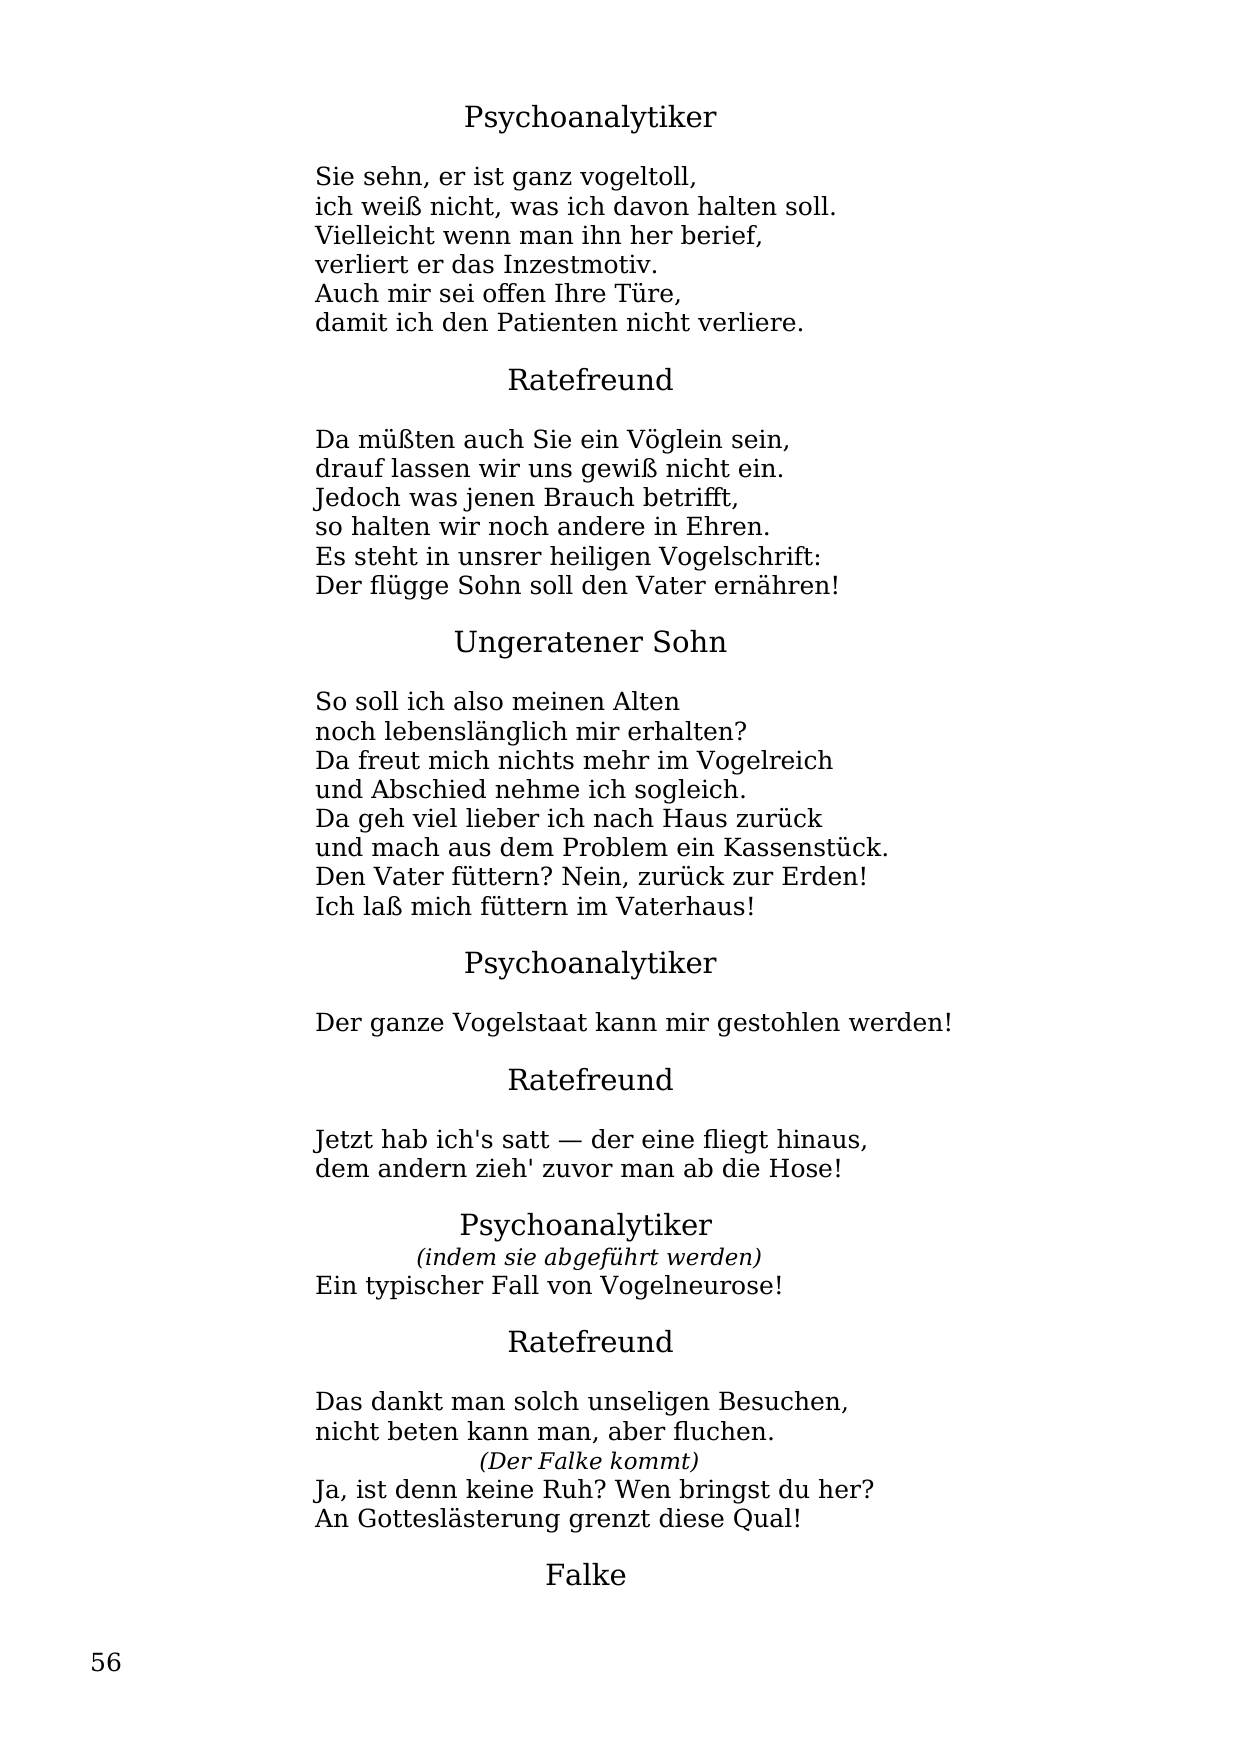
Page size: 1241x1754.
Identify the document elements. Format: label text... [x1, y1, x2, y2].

text Auch mir sei offen Ihre Türe, [315, 279, 1091, 308]
text Es steht in unsrer heiligen Vogelschrift: [315, 542, 1091, 571]
text An Gotteslästerung grenzt diese Qual! [315, 1504, 1091, 1533]
text noch lebenslänglich mir erhalten? [315, 717, 1091, 746]
text Vielleicht wenn man ihn her berief, [315, 221, 1091, 250]
text dem andern zieh' zuvor man ab die Hose! [315, 1154, 1091, 1183]
text und mach aus dem Problem ein Kassenstück. [315, 833, 1091, 862]
text drauf lassen wir uns gewiß nicht ein. [315, 454, 1091, 483]
text Der flügge Sohn soll den Vater ernähren! [315, 571, 1091, 600]
text nicht beten kann man, aber fluchen. [315, 1417, 1091, 1446]
text Der ganze Vogelstaat kann mir gestohlen werden! [315, 980, 1091, 1037]
text Ungeratener Sohn [90, 600, 1091, 659]
text Den Vater füttern? Nein, zurück zur Erden! [315, 862, 1091, 892]
text Ratefreund [90, 1037, 1091, 1097]
text verliert er das Inzestmotiv. [315, 250, 1091, 279]
text (Der Falke kommt) [90, 1446, 1091, 1474]
text Jetzt hab ich's satt — der eine fliegt hinaus, [315, 1097, 1091, 1154]
text Sie sehn, er ist ganz vogeltoll, [315, 134, 1091, 192]
text Psychoanalytiker [90, 921, 1091, 980]
text (indem sie abgeführt werden) [90, 1243, 1091, 1270]
text Ratefreund [90, 1300, 1091, 1359]
text Da freut mich nichts mehr im Vogelreich [315, 746, 1091, 775]
text Psychoanalytiker [90, 1183, 1091, 1243]
text Da geh viel lieber ich nach Haus zurück [315, 804, 1091, 833]
text Das dankt man solch unseligen Besuchen, [315, 1359, 1091, 1417]
text so halten wir noch andere in Ehren. [315, 512, 1091, 542]
text Psychoanalytiker [90, 75, 1091, 134]
text damit ich den Patienten nicht verliere. [315, 308, 1091, 337]
text So soll ich also meinen Alten [315, 659, 1091, 717]
text Ich laß mich füttern im Vaterhaus! [315, 892, 1091, 921]
text Da müßten auch Sie ein Vöglein sein, [315, 397, 1091, 454]
text Jedoch was jenen Brauch betrifft, [315, 483, 1091, 512]
text Ein typischer Fall von Vogelneurose! [315, 1270, 1091, 1300]
text Falke [90, 1533, 1091, 1593]
text ich weiß nicht, was ich davon halten soll. [315, 192, 1091, 221]
text und Abschied nehme ich sogleich. [315, 775, 1091, 804]
text Ja, ist denn keine Ruh? Wen bringst du her? [315, 1474, 1091, 1504]
text Ratefreund [90, 337, 1091, 397]
